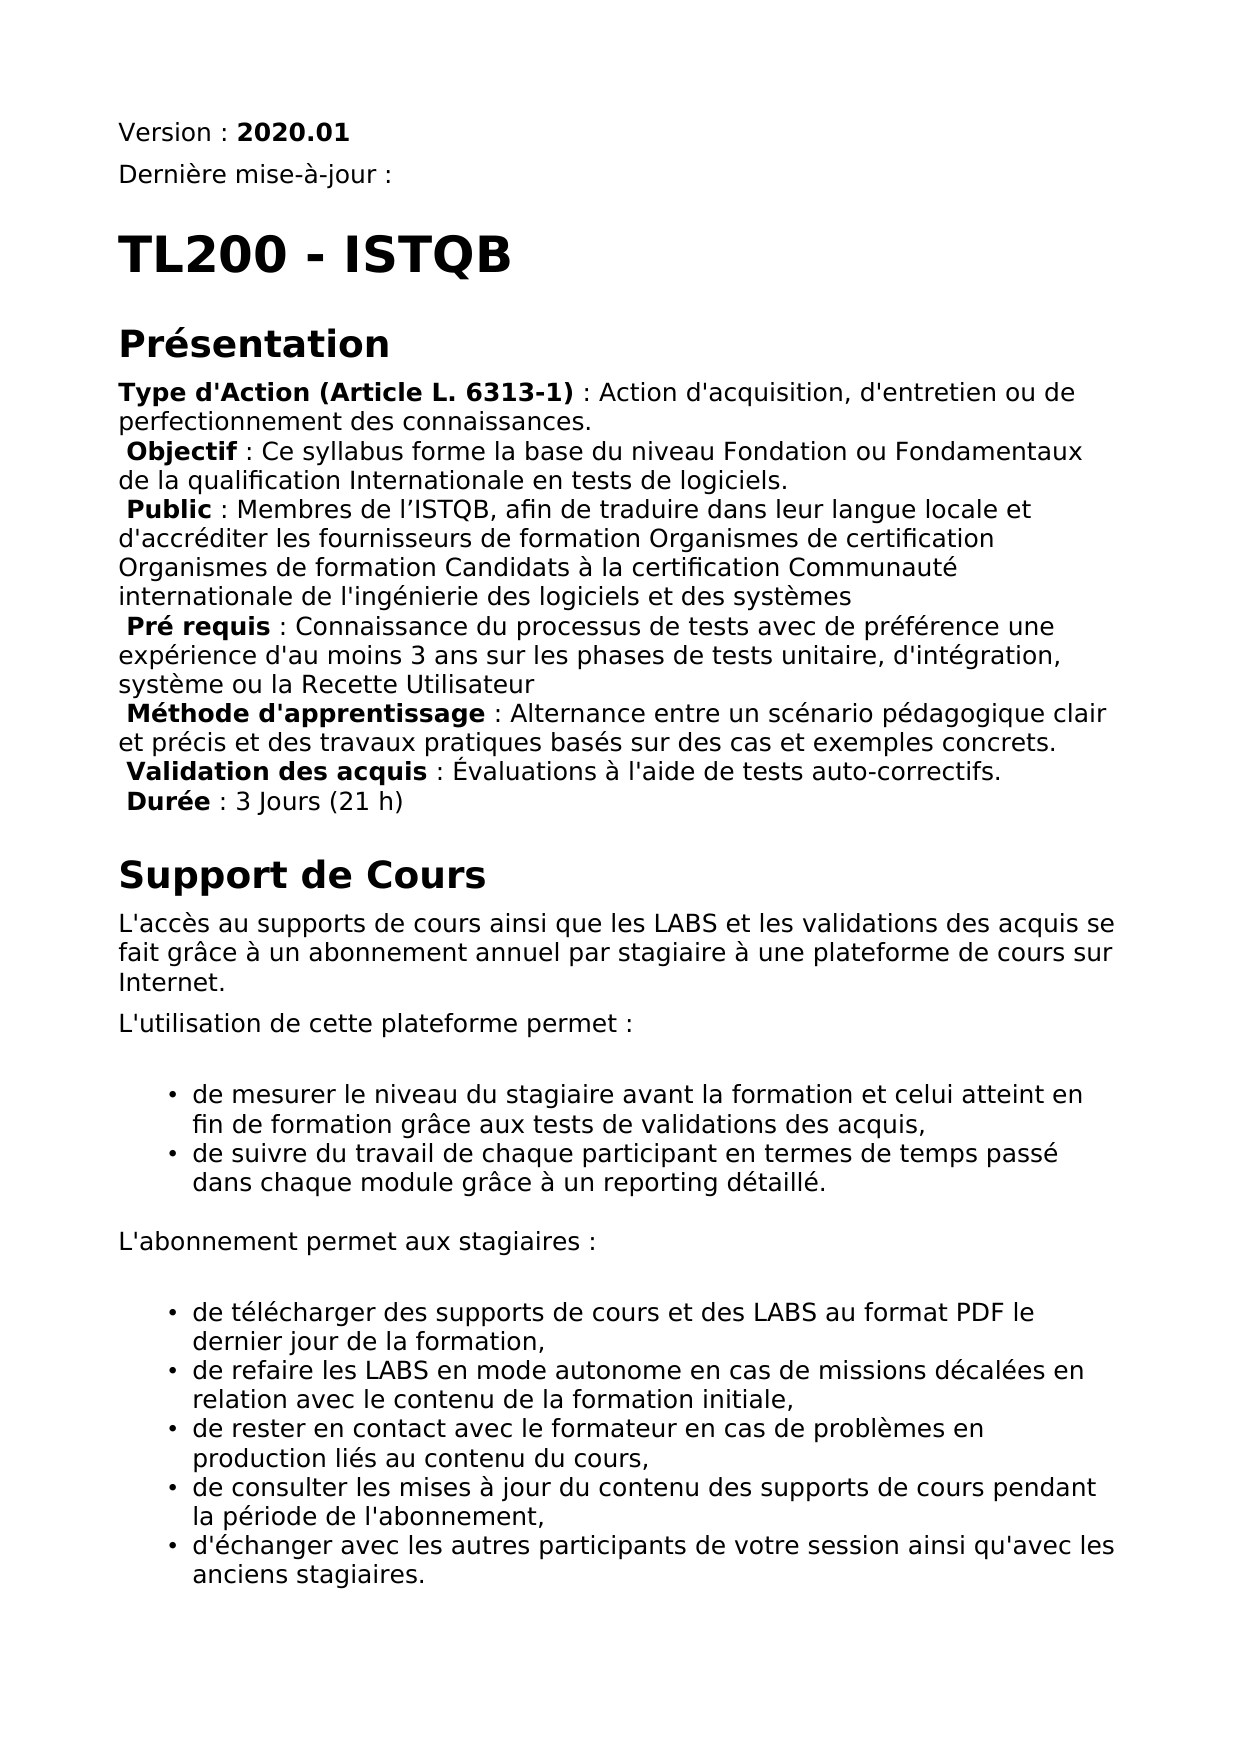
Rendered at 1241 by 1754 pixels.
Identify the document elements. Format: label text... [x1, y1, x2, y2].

list de télécharger des supports de cours et des LABS au format PDF le dernier jour de la formation, [177, 1298, 1122, 1356]
list d'échanger avec les autres participants de votre session ainsi qu'avec les anciens stagiaires. [177, 1531, 1122, 1589]
text L'abonnement permet aux stagiaires : [118, 1227, 1122, 1256]
list de mesurer le niveau du stagiaire avant la formation et celui atteint en fin de formation grâce aux tests de validations des acquis, [177, 1081, 1122, 1139]
text L'utilisation de cette plateforme permet : [118, 1009, 1122, 1039]
text Dernière mise-à-jour : [118, 160, 1122, 189]
list de rester en contact avec le formateur en cas de problèmes en production liés au contenu du cours, [177, 1414, 1122, 1473]
text Type d'Action (Article L. 6313-1) : Action d'acquisition, d'entretien ou de perfectionnement des connaissances. Objectif : Ce syllabus forme la base du niveau Fondation ou Fondamentaux de la qualification Internationale en tests de logiciels. Public : Membres de l’ISTQB, afin de traduire dans leur langue locale et d'accréditer les fournisseurs de formation Organismes de certification Organismes de formation Candidats à la certification Communauté internationale de l'ingénierie des logiciels et des systèmes Pré requis : Connaissance du processus de tests avec de préférence une expérience d'au moins 3 ans sur les phases de tests unitaire, d'intégration, système ou la Recette Utilisateur Méthode d'apprentissage : Alternance entre un scénario pédagogique clair et précis et des travaux pratiques basés sur des cas et exemples concrets. Validation des acquis : Évaluations à l'aide de tests auto-correctifs. Durée : 3 Jours (21 h) [118, 378, 1122, 816]
subtitle TL200 - ISTQB [118, 226, 1122, 285]
list de refaire les LABS en mode autonome en cas de missions décalées en relation avec le contenu de la formation initiale, [177, 1356, 1122, 1414]
text L'accès au supports de cours ainsi que les LABS et les validations des acquis se fait grâce à un abonnement annuel par stagiaire à une plateforme de cours sur Internet. [118, 909, 1122, 997]
subtitle Support de Cours [118, 853, 1122, 897]
subtitle Présentation [118, 322, 1122, 366]
list de consulter les mises à jour du contenu des supports de cours pendant la période de l'abonnement, [177, 1473, 1122, 1531]
text Version : 2020.01 [118, 118, 1122, 147]
list de suivre du travail de chaque participant en termes de temps passé dans chaque module grâce à un reporting détaillé. [177, 1139, 1122, 1197]
